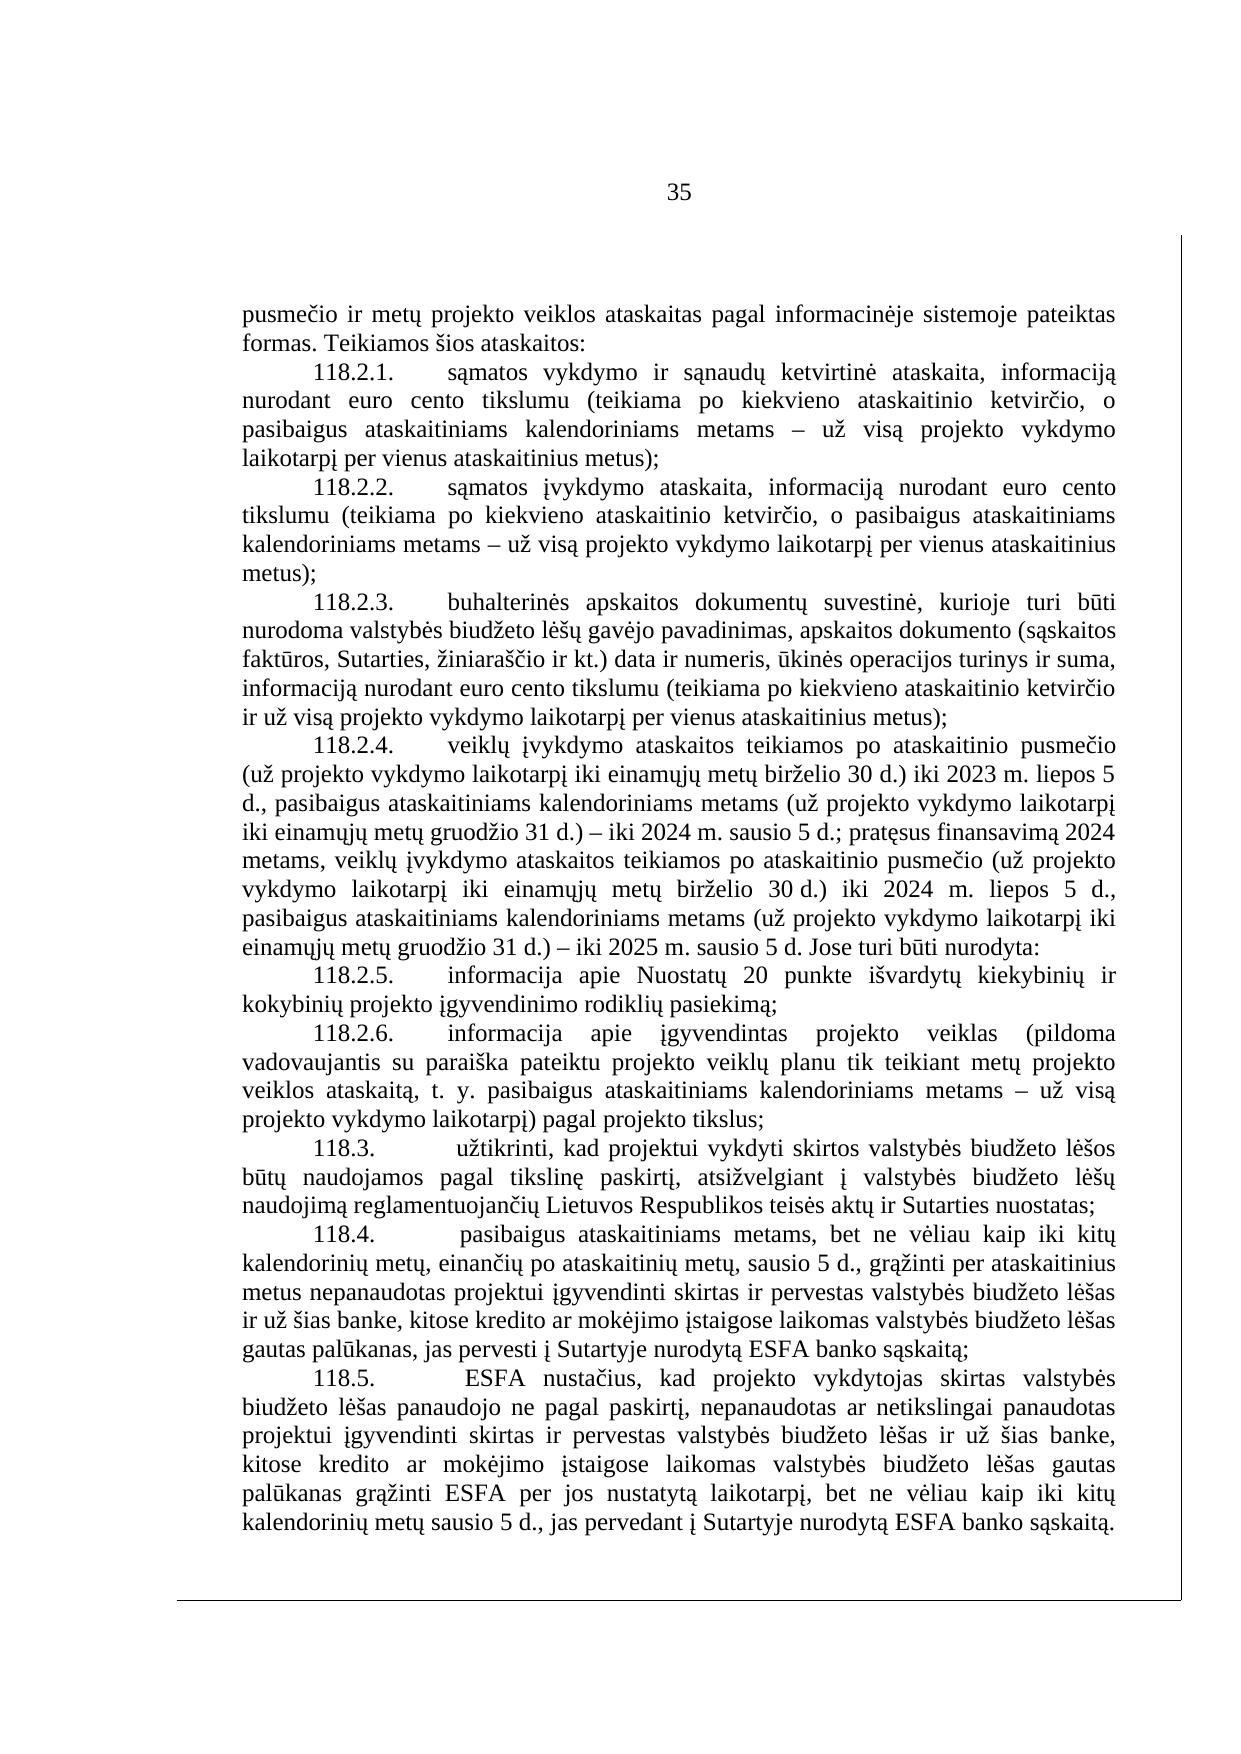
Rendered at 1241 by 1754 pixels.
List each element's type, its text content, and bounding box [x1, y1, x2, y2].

text 118.3. užtikrinti, kad projektui vykdyti skirtos valstybės biudžeto lėšos būtų naudojamos pagal tikslinę paskirtį, atsižvelgiant į valstybės biudžeto lėšų naudojimą reglamentuojančių Lietuvos Respublikos teisės aktų ir Sutarties nuostatas; [177, 1133, 1181, 1219]
text 118.2.1. sąmatos vykdymo ir sąnaudų ketvirtinė ataskaita, informaciją nurodant euro cento tikslumu (teikiama po kiekvieno ataskaitinio ketvirčio, o pasibaigus ataskaitiniams kalendoriniams metams – už visą projekto vykdymo laikotarpį per vienus ataskaitinius metus); [177, 357, 1181, 472]
text 118.5. ESFA nustačius, kad projekto vykdytojas skirtas valstybės biudžeto lėšas panaudojo ne pagal paskirtį, nepanaudotas ar netikslingai panaudotas projektui įgyvendinti skirtas ir pervestas valstybės biudžeto lėšas ir už šias banke, kitose kredito ar mokėjimo įstaigose laikomas valstybės biudžeto lėšas gautas palūkanas grąžinti ESFA per jos nustatytą laikotarpį, bet ne vėliau kaip iki kitų kalendorinių metų sausio 5 d., jas pervedant į Sutartyje nurodytą ESFA banko sąskaitą. [177, 1363, 1181, 1600]
text 118.2.3. buhalterinės apskaitos dokumentų suvestinė, kurioje turi būti nurodoma valstybės biudžeto lėšų gavėjo pavadinimas, apskaitos dokumento (sąskaitos faktūros, Sutarties, žiniaraščio ir kt.) data ir numeris, ūkinės operacijos turinys ir suma, informaciją nurodant euro cento tikslumu (teikiama po kiekvieno ataskaitinio ketvirčio ir už visą projekto vykdymo laikotarpį per vienus ataskaitinius metus); [177, 587, 1181, 731]
text 118.2.4. veiklų įvykdymo ataskaitos teikiamos po ataskaitinio pusmečio (už projekto vykdymo laikotarpį iki einamųjų metų birželio 30 d.) iki 2023 m. liepos 5 d., pasibaigus ataskaitiniams kalendoriniams metams (už projekto vykdymo laikotarpį iki einamųjų metų gruodžio 31 d.) – iki 2024 m. sausio 5 d.; pratęsus finansavimą 2024 metams, veiklų įvykdymo ataskaitos teikiamos po ataskaitinio pusmečio (už projekto vykdymo laikotarpį iki einamųjų metų birželio 30 d.) iki 2024 m. liepos 5 d., pasibaigus ataskaitiniams kalendoriniams metams (už projekto vykdymo laikotarpį iki einamųjų metų gruodžio 31 d.) – iki 2025 m. sausio 5 d. Jose turi būti nurodyta: [177, 731, 1181, 961]
text 118.4. pasibaigus ataskaitiniams metams, bet ne vėliau kaip iki kitų kalendorinių metų, einančių po ataskaitinių metų, sausio 5 d., grąžinti per ataskaitinius metus nepanaudotas projektui įgyvendinti skirtas ir pervestas valstybės biudžeto lėšas ir už šias banke, kitose kredito ar mokėjimo įstaigose laikomas valstybės biudžeto lėšas gautas palūkanas, jas pervesti į Sutartyje nurodytą ESFA banko sąskaitą; [177, 1219, 1181, 1363]
text pusmečio ir metų projekto veiklos ataskaitas pagal informacinėje sistemoje pateiktas formas. Teikiamos šios ataskaitos: [177, 235, 1181, 357]
text 118.2.2. sąmatos įvykdymo ataskaita, informaciją nurodant euro cento tikslumu (teikiama po kiekvieno ataskaitinio ketvirčio, o pasibaigus ataskaitiniams kalendoriniams metams – už visą projekto vykdymo laikotarpį per vienus ataskaitinius metus); [177, 472, 1181, 587]
text 118.2.6. informacija apie įgyvendintas projekto veiklas (pildoma vadovaujantis su paraiška pateiktu projekto veiklų planu tik teikiant metų projekto veiklos ataskaitą, t. y. pasibaigus ataskaitiniams kalendoriniams metams – už visą projekto vykdymo laikotarpį) pagal projekto tikslus; [177, 1018, 1181, 1133]
text 118.2.5. informacija apie Nuostatų 20 punkte išvardytų kiekybinių ir kokybinių projekto įgyvendinimo rodiklių pasiekimą; [177, 961, 1181, 1018]
